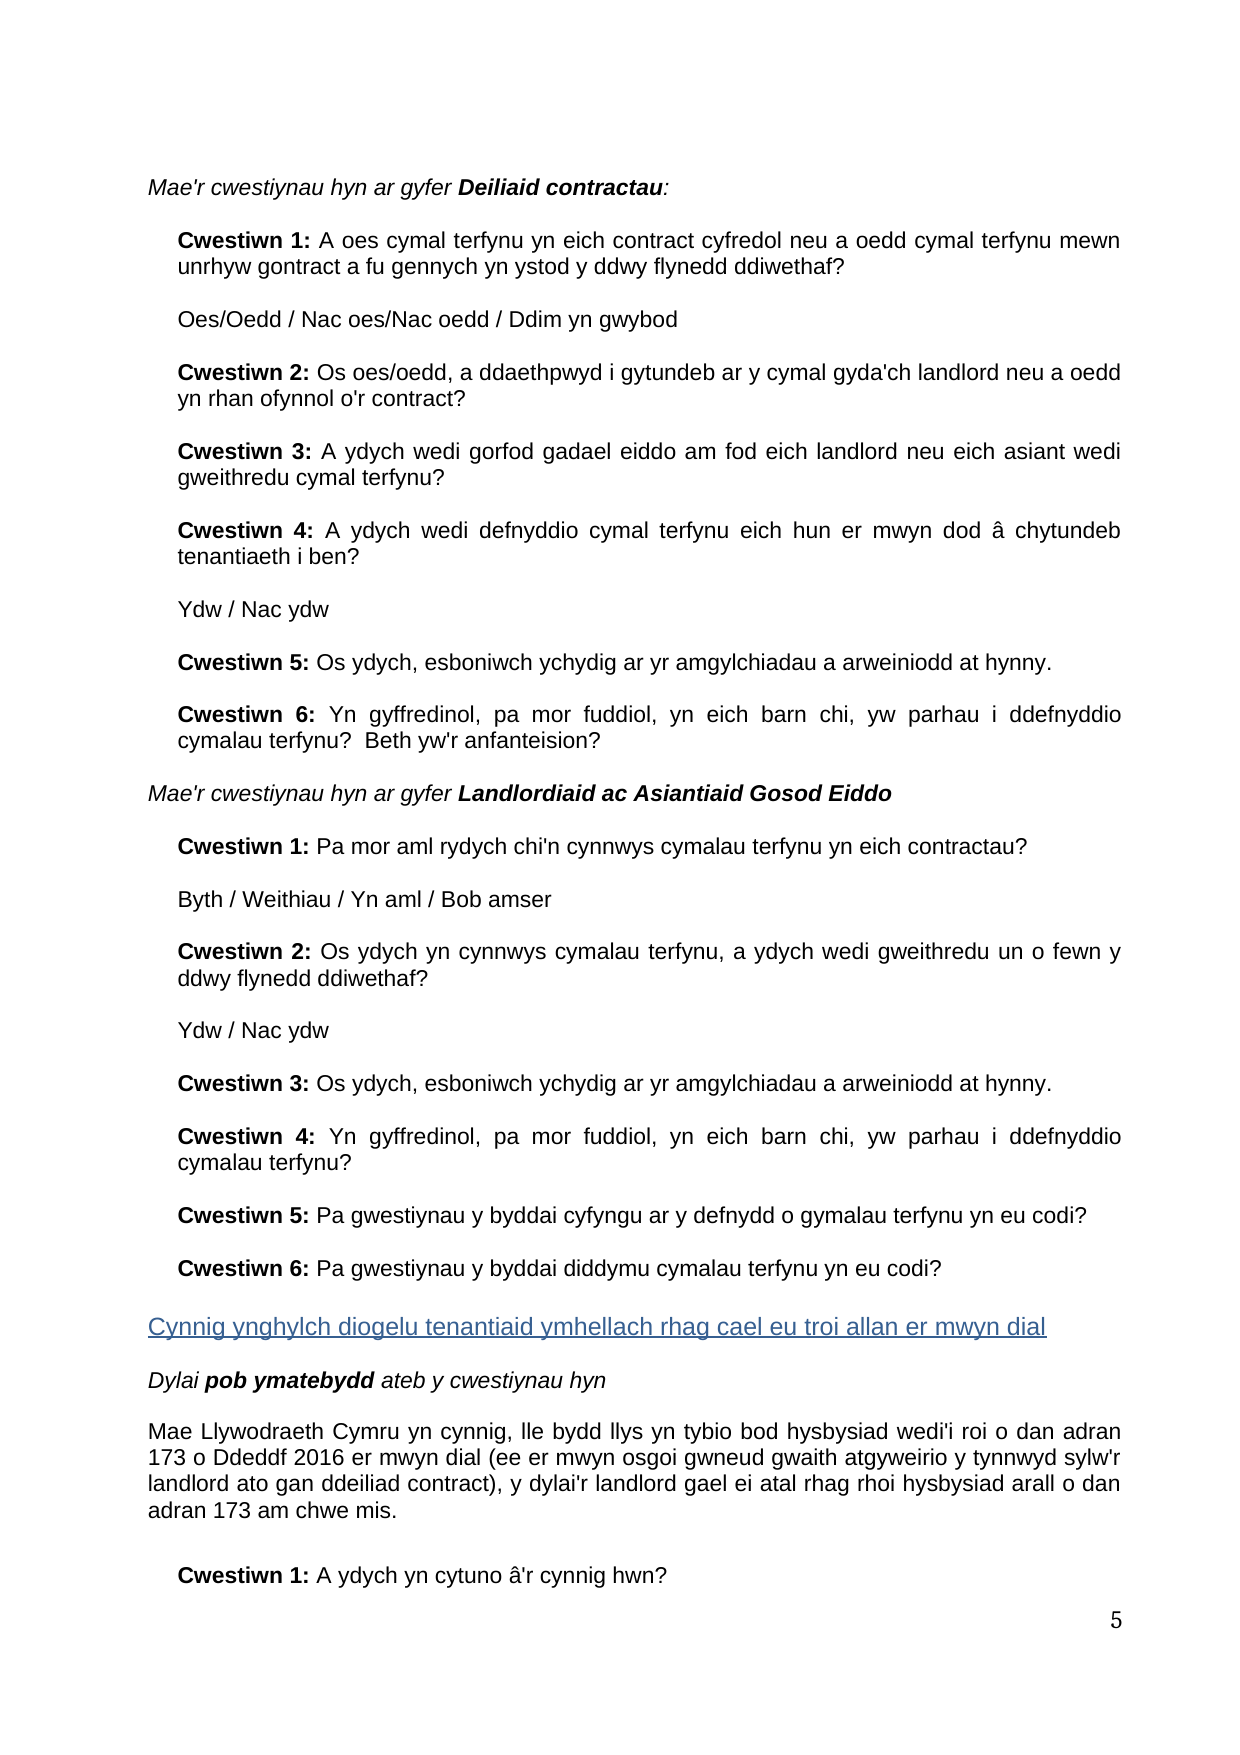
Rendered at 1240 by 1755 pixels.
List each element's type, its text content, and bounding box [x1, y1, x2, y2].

text Cwestiwn 5: Os ydych, esboniwch ychydig ar yr amgylchiadau a arweiniodd at hynny. [177, 648, 1122, 675]
text Cwestiwn 6: Pa gwestiynau y byddai diddymu cymalau terfynu yn eu codi? [177, 1254, 1122, 1281]
subtitle Cynnig ynghylch diogelu tenantiaid ymhellach rhag cael eu troi allan er mwyn dial [148, 1311, 1122, 1340]
text Cwestiwn 4: A ydych wedi defnyddio cymal terfynu eich hun er mwyn dod â chytundeb tenantiaeth i ben? [177, 517, 1122, 569]
text Mae'r cwestiynau hyn ar gyfer Landlordiaid ac Asiantiaid Gosod Eiddo [148, 780, 1122, 807]
text Cwestiwn 1: Pa mor aml rydych chi'n cynnwys cymalau terfynu yn eich contractau? [177, 833, 1122, 859]
text Mae'r cwestiynau hyn ar gyfer Deiliaid contractau: [148, 174, 1122, 200]
text Ydw / Nac ydw [177, 596, 1122, 622]
text Byth / Weithiau / Yn aml / Bob amser [177, 886, 1122, 912]
text Cwestiwn 6: Yn gyffredinol, pa mor fuddiol, yn eich barn chi, yw parhau i ddefnyddio cymalau terfynu? Beth yw'r anfanteision? [177, 701, 1122, 754]
text Mae Llywodraeth Cymru yn cynnig, lle bydd llys yn tybio bod hysbysiad wedi'i roi o dan adran 173 o Ddeddf 2016 er mwyn dial (ee er mwyn osgoi gwneud gwaith atgyweirio y tynnwyd sylw'r landlord ato gan ddeiliad contract), y dylai'r landlord gael ei atal rhag rhoi hysbysiad arall o dan adran 173 am chwe mis. [148, 1418, 1122, 1523]
text Ydw / Nac ydw [177, 1017, 1122, 1044]
text Cwestiwn 1: A ydych yn cytuno â'r cynnig hwn? [177, 1562, 1122, 1588]
text Cwestiwn 2: Os ydych yn cynnwys cymalau terfynu, a ydych wedi gweithredu un o fewn y ddwy flynedd ddiwethaf? [177, 938, 1122, 991]
text Cwestiwn 4: Yn gyffredinol, pa mor fuddiol, yn eich barn chi, yw parhau i ddefnyddio cymalau terfynu? [177, 1123, 1122, 1176]
text Cwestiwn 2: Os oes/oedd, a ddaethpwyd i gytundeb ar y cymal gyda'ch landlord neu a oedd yn rhan ofynnol o'r contract? [177, 358, 1122, 411]
text Dylai pob ymatebydd ateb y cwestiynau hyn [148, 1367, 1122, 1393]
text Cwestiwn 1: A oes cymal terfynu yn eich contract cyfredol neu a oedd cymal terfynu mewn unrhyw gontract a fu gennych yn ystod y ddwy flynedd ddiwethaf? [177, 227, 1122, 279]
text Cwestiwn 3: Os ydych, esboniwch ychydig ar yr amgylchiadau a arweiniodd at hynny. [177, 1070, 1122, 1096]
text Cwestiwn 5: Pa gwestiynau y byddai cyfyngu ar y defnydd o gymalau terfynu yn eu codi? [177, 1202, 1122, 1228]
text Oes/Oedd / Nac oes/Nac oedd / Ddim yn gwybod [177, 306, 1122, 332]
text Cwestiwn 3: A ydych wedi gorfod gadael eiddo am fod eich landlord neu eich asiant wedi gweithredu cymal terfynu? [177, 438, 1122, 490]
